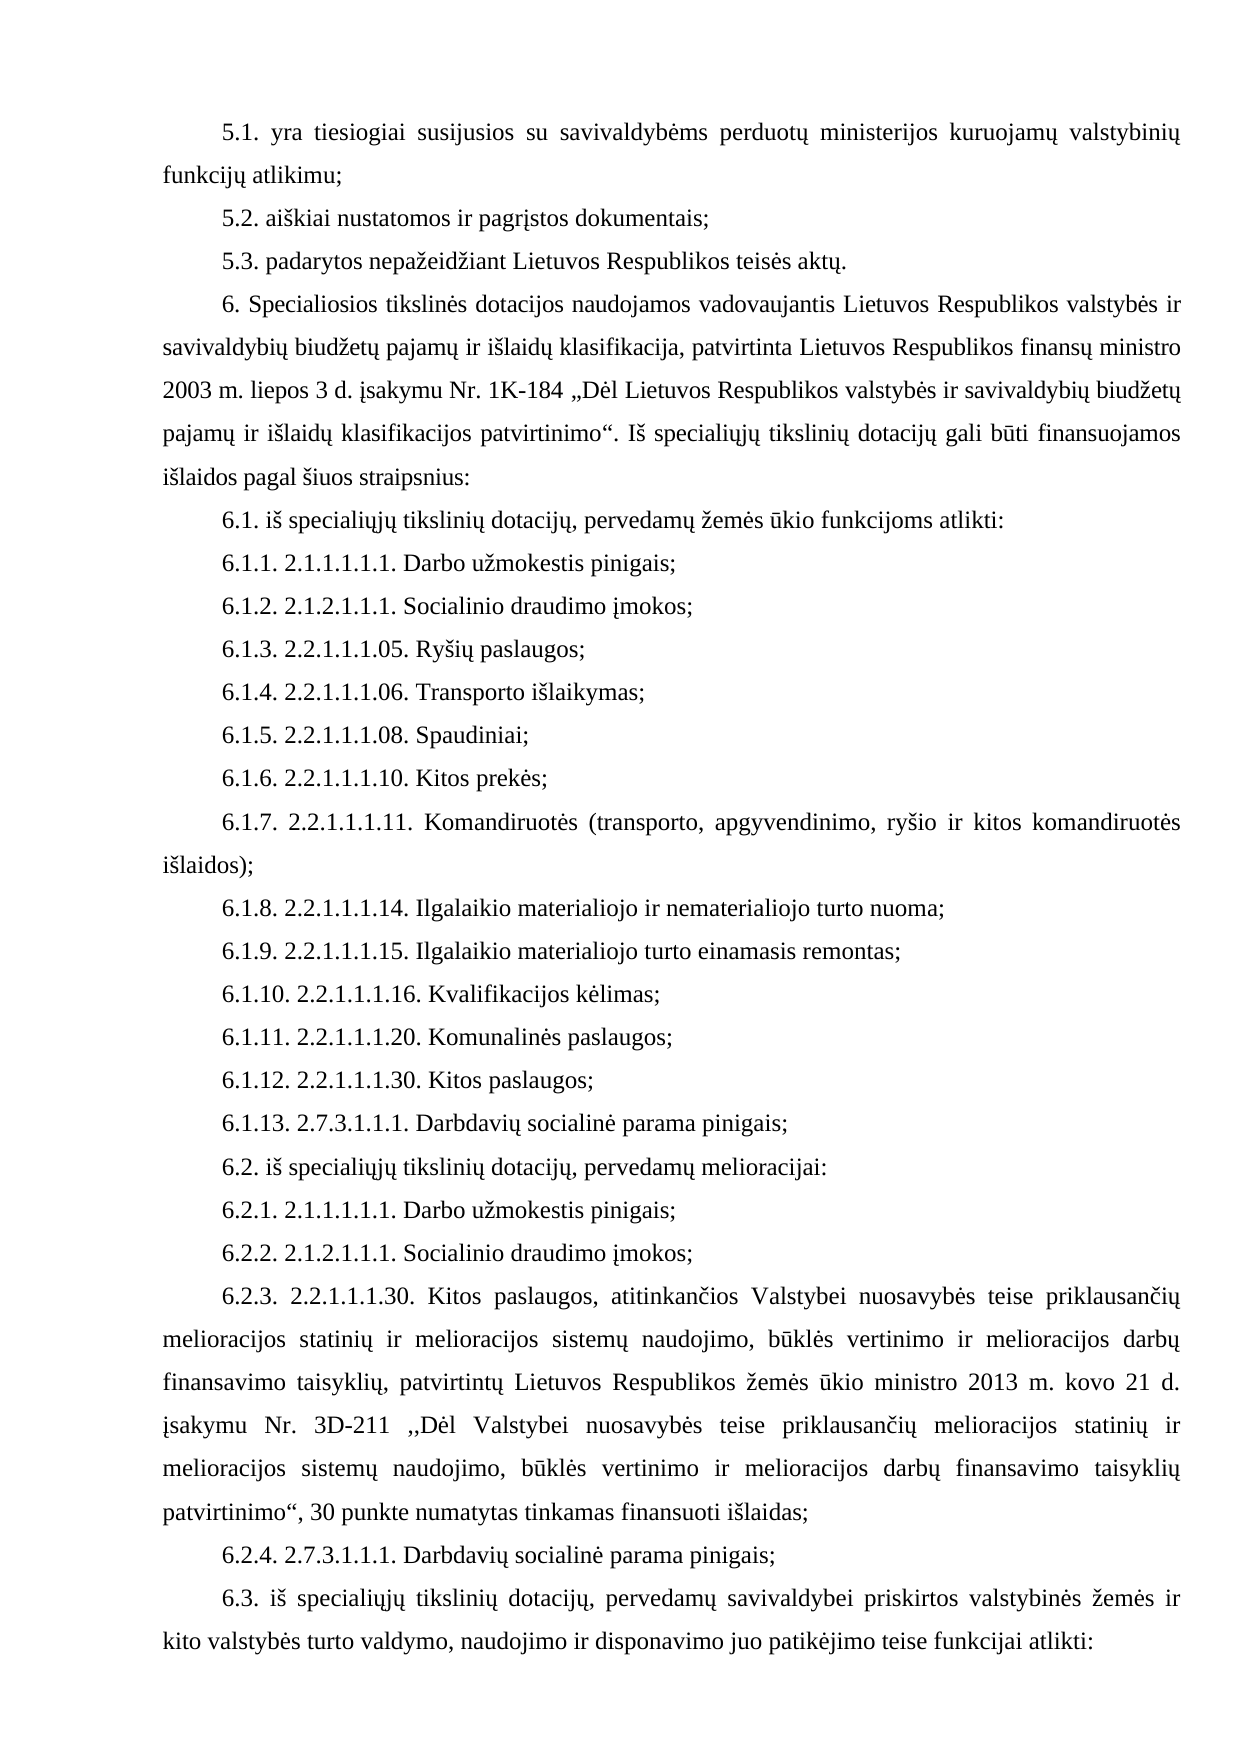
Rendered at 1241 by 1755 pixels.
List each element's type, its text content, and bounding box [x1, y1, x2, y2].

text 6.1.5. 2.2.1.1.1.08. Spaudiniai; [162, 720, 1181, 749]
text 6.1.13. 2.7.3.1.1.1. Darbdavių socialinė parama pinigais; [162, 1108, 1181, 1137]
text 6. Specialiosios tikslinės dotacijos naudojamos vadovaujantis Lietuvos Respublikos valstybės ir savivaldybių biudžetų pajamų ir išlaidų klasifikacija, patvirtinta Lietuvos Respublikos finansų ministro 2003 m. liepos 3 d. įsakymu Nr. 1K-184 „Dėl Lietuvos Respublikos valstybės ir savivaldybių biudžetų pajamų ir išlaidų klasifikacijos patvirtinimo“. Iš specialiųjų tikslinių dotacijų gali būti finansuojamos išlaidos pagal šiuos straipsnius: [162, 289, 1181, 490]
text 6.2.2. 2.1.2.1.1.1. Socialinio draudimo įmokos; [162, 1238, 1181, 1267]
text 5.3. padarytos nepažeidžiant Lietuvos Respublikos teisės aktų. [162, 246, 1181, 275]
text 6.1.10. 2.2.1.1.1.16. Kvalifikacijos kėlimas; [162, 979, 1181, 1008]
text 6.2.1. 2.1.1.1.1.1. Darbo užmokestis pinigais; [162, 1195, 1181, 1223]
text 6.1.9. 2.2.1.1.1.15. Ilgalaikio materialiojo turto einamasis remontas; [162, 936, 1181, 965]
text 6.1.6. 2.2.1.1.1.10. Kitos prekės; [162, 763, 1181, 792]
text 6.1.8. 2.2.1.1.1.14. Ilgalaikio materialiojo ir nematerialiojo turto nuoma; [162, 893, 1181, 922]
text 6.3. iš specialiųjų tikslinių dotacijų, pervedamų savivaldybei priskirtos valstybinės žemės ir kito valstybės turto valdymo, naudojimo ir disponavimo juo patikėjimo teise funkcijai atlikti: [162, 1583, 1181, 1655]
text 6.1.2. 2.1.2.1.1.1. Socialinio draudimo įmokos; [162, 591, 1181, 620]
text 6.1.7. 2.2.1.1.1.11. Komandiruotės (transporto, apgyvendinimo, ryšio ir kitos komandiruotės išlaidos); [162, 807, 1181, 878]
text 5.2. aiškiai nustatomos ir pagrįstos dokumentais; [162, 203, 1181, 232]
text 6.2.4. 2.7.3.1.1.1. Darbdavių socialinė parama pinigais; [162, 1540, 1181, 1568]
text 6.1. iš specialiųjų tikslinių dotacijų, pervedamų žemės ūkio funkcijoms atlikti: [162, 505, 1181, 533]
text 6.1.4. 2.2.1.1.1.06. Transporto išlaikymas; [162, 677, 1181, 706]
text 5.1. yra tiesiogiai susijusios su savivaldybėms perduotų ministerijos kuruojamų valstybinių funkcijų atlikimu; [162, 117, 1181, 188]
text 6.1.12. 2.2.1.1.1.30. Kitos paslaugos; [162, 1065, 1181, 1094]
text 6.2. iš specialiųjų tikslinių dotacijų, pervedamų melioracijai: [162, 1152, 1181, 1180]
text 6.1.11. 2.2.1.1.1.20. Komunalinės paslaugos; [162, 1022, 1181, 1051]
text 6.1.1. 2.1.1.1.1.1. Darbo užmokestis pinigais; [162, 548, 1181, 577]
text 6.1.3. 2.2.1.1.1.05. Ryšių paslaugos; [162, 634, 1181, 663]
text 6.2.3. 2.2.1.1.1.30. Kitos paslaugos, atitinkančios Valstybei nuosavybės teise priklausančių melioracijos statinių ir melioracijos sistemų naudojimo, būklės vertinimo ir melioracijos darbų finansavimo taisyklių, patvirtintų Lietuvos Respublikos žemės ūkio ministro 2013 m. kovo 21 d. įsakymu Nr. 3D-211 ,,Dėl Valstybei nuosavybės teise priklausančių melioracijos statinių ir melioracijos sistemų naudojimo, būklės vertinimo ir melioracijos darbų finansavimo taisyklių patvirtinimo“, 30 punkte numatytas tinkamas finansuoti išlaidas; [162, 1281, 1181, 1525]
